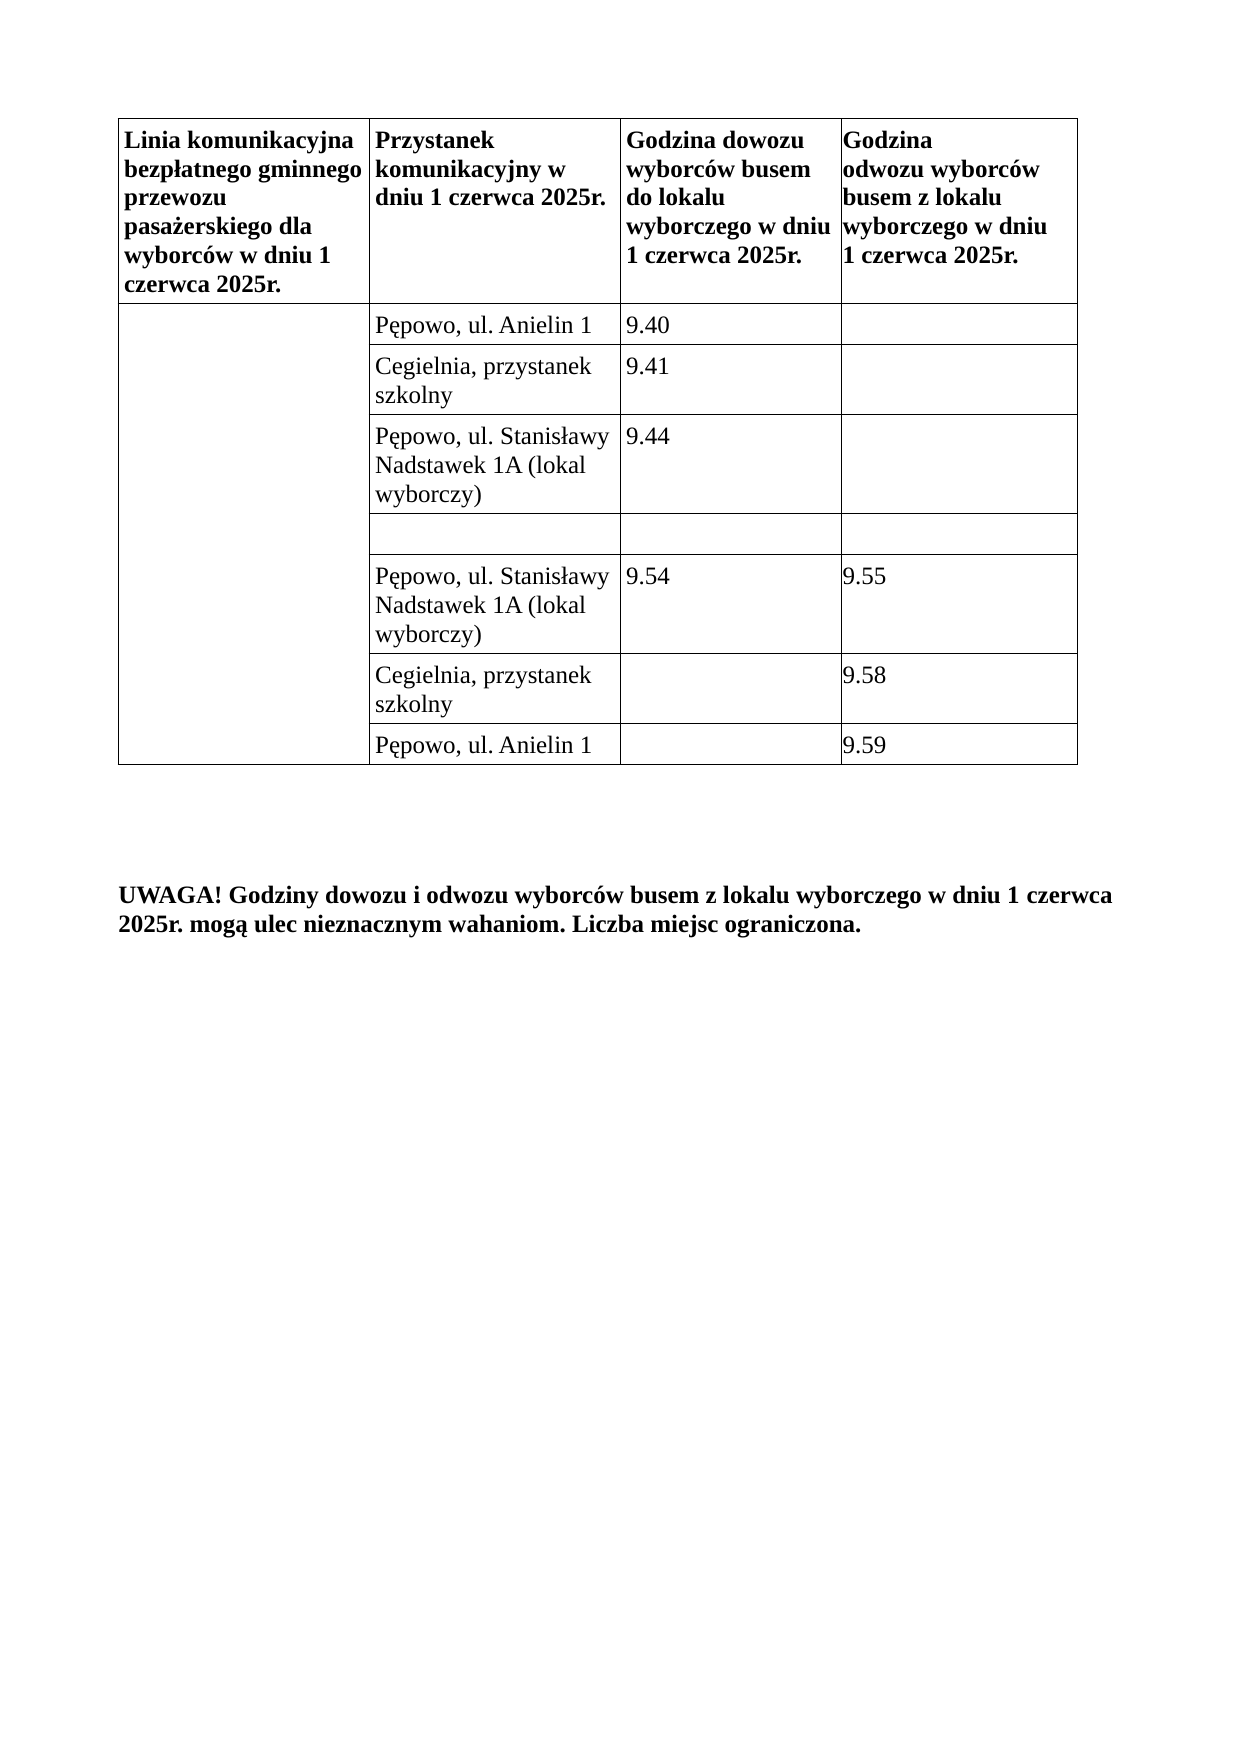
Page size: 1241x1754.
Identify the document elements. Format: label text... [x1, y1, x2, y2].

table_cell Pępowo, ul. Anielin 1 [370, 724, 620, 764]
table_cell Pępowo, ul. Stanisławy Nadstawek 1A (lokal wyborczy) [370, 555, 620, 653]
table_cell 9.55 [842, 555, 1077, 653]
table_cell [621, 654, 841, 723]
table_cell Cegielnia, przystanek szkolny [370, 345, 620, 414]
table_cell 9.58 [842, 654, 1077, 723]
text UWAGA! Godziny dowozu i odwozu wyborców busem z lokalu wyborczego w dniu 1 czerwca 2025r. mogą ulec nieznacznym wahaniom. Liczba miejsc ograniczona. [118, 880, 1122, 938]
table_cell Pępowo, ul. Anielin 1 [370, 304, 620, 344]
table_cell [842, 514, 1077, 554]
table_cell Pępowo, ul. Stanisławy Nadstawek 1A (lokal wyborczy) [370, 415, 620, 513]
table_cell Cegielnia, przystanek szkolny [370, 654, 620, 723]
table_header Godzina dowozu wyborców busem do lokalu wyborczego w dniu 1 czerwca 2025r. [621, 119, 841, 303]
table_cell [621, 724, 841, 764]
table_header Linia komunikacyjna bezpłatnego gminnego przewozu pasażerskiego dla wyborców w dniu 1 czerwca 2025r. [119, 119, 369, 303]
table_cell 9.40 [621, 304, 841, 344]
table_header Przystanek komunikacyjny w dniu 1 czerwca 2025r. [370, 119, 620, 303]
table_cell 9.41 [621, 345, 841, 414]
table_cell [842, 345, 1077, 414]
table_cell 9.59 [842, 724, 1077, 764]
table_cell [842, 415, 1077, 513]
table_cell [842, 304, 1077, 344]
table_header Godzina odwozu wyborców busem z lokalu wyborczego w dniu 1 czerwca 2025r. [842, 119, 1077, 303]
table_cell 9.44 [621, 415, 841, 513]
table_cell 9.54 [621, 555, 841, 653]
table_cell [119, 304, 369, 764]
table_cell [370, 514, 620, 554]
table_cell [621, 514, 841, 554]
